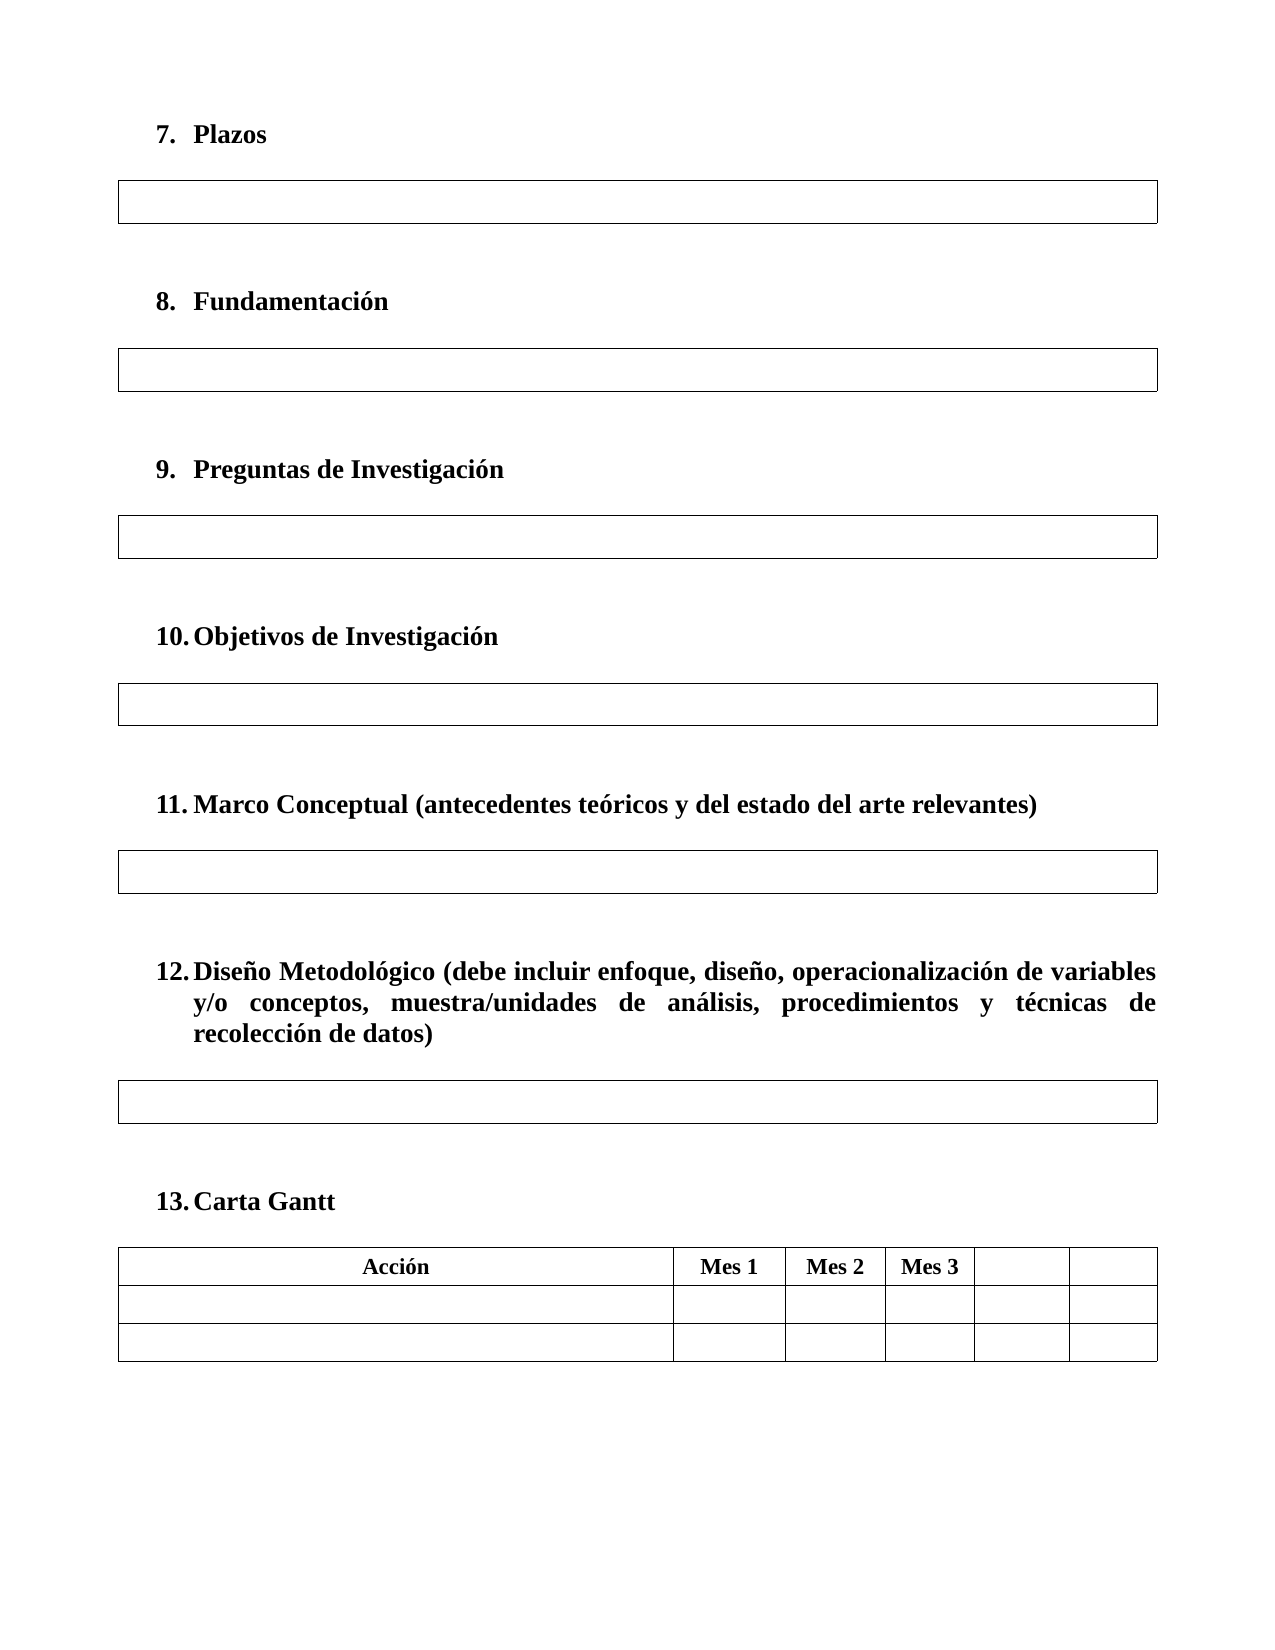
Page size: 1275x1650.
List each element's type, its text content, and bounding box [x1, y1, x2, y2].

table_header [119, 1081, 1157, 1122]
table_cell [886, 1286, 974, 1323]
table_cell [119, 1286, 673, 1323]
table_header Mes 2 [786, 1248, 885, 1285]
table_cell [975, 1286, 1069, 1323]
table_header [975, 1248, 1069, 1285]
table_cell [674, 1286, 785, 1323]
table_cell [886, 1324, 974, 1361]
table_header [119, 851, 1157, 893]
table_header Mes 3 [886, 1248, 974, 1285]
table_cell [119, 1324, 673, 1361]
table_cell [1070, 1286, 1157, 1323]
table_header Mes 1 [674, 1248, 785, 1285]
table_header [119, 181, 1157, 223]
list Marco Conceptual (antecedentes teóricos y del estado del arte relevantes) [156, 788, 1157, 819]
table_cell [975, 1324, 1069, 1361]
list Objetivos de Investigación [156, 620, 1157, 651]
list Fundamentación [156, 286, 1157, 317]
table_header [119, 684, 1157, 725]
table_cell [786, 1286, 885, 1323]
table_header [119, 349, 1157, 391]
table_header [119, 516, 1157, 558]
table_cell [786, 1324, 885, 1361]
list Preguntas de Investigación [156, 453, 1157, 484]
table_cell [1070, 1324, 1157, 1361]
table_header Acción [119, 1248, 673, 1285]
table_header [1070, 1248, 1157, 1285]
table_cell [674, 1324, 785, 1361]
list Plazos [156, 118, 1157, 149]
list Carta Gantt [156, 1185, 1157, 1216]
list Diseño Metodológico (debe incluir enfoque, diseño, operacionalización de variables y/o conceptos, muestra/unidades de análisis, procedimientos y técnicas de recolección de datos) [156, 955, 1157, 1048]
